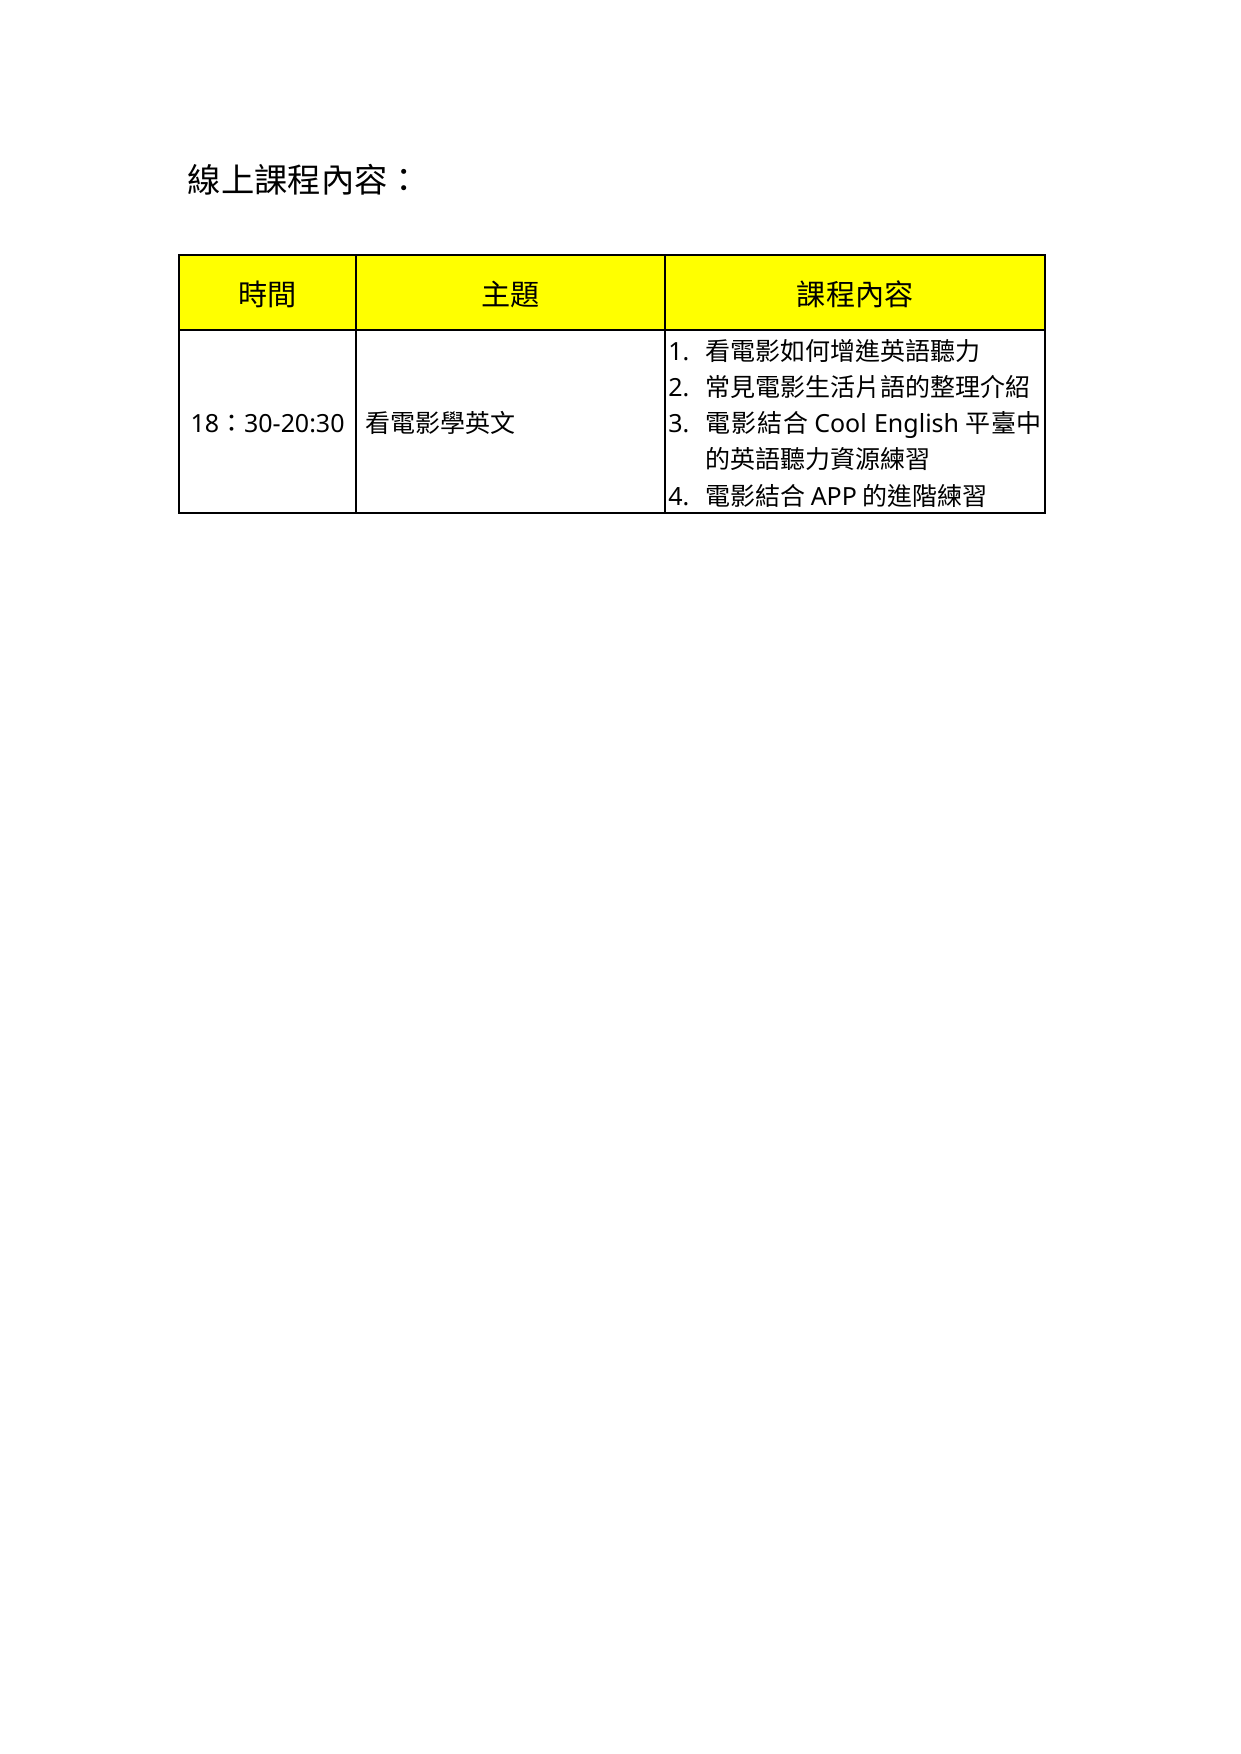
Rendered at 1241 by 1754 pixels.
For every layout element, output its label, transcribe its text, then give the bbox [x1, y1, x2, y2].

table_header 時間 [180, 256, 355, 329]
table_header 課程內容 [666, 256, 1044, 329]
table_cell 看電影如何增進英語聽力 常見電影生活片語的整理介紹 電影結合Cool English平臺中的英語聽力資源練習 電影結合APP的進階練習 [666, 331, 1044, 512]
table_cell 看電影學英文 [357, 331, 664, 512]
table_cell 18：30-20:30 [180, 331, 355, 512]
table_header 主題 [357, 256, 664, 329]
text 線上課程內容： [187, 150, 1053, 202]
